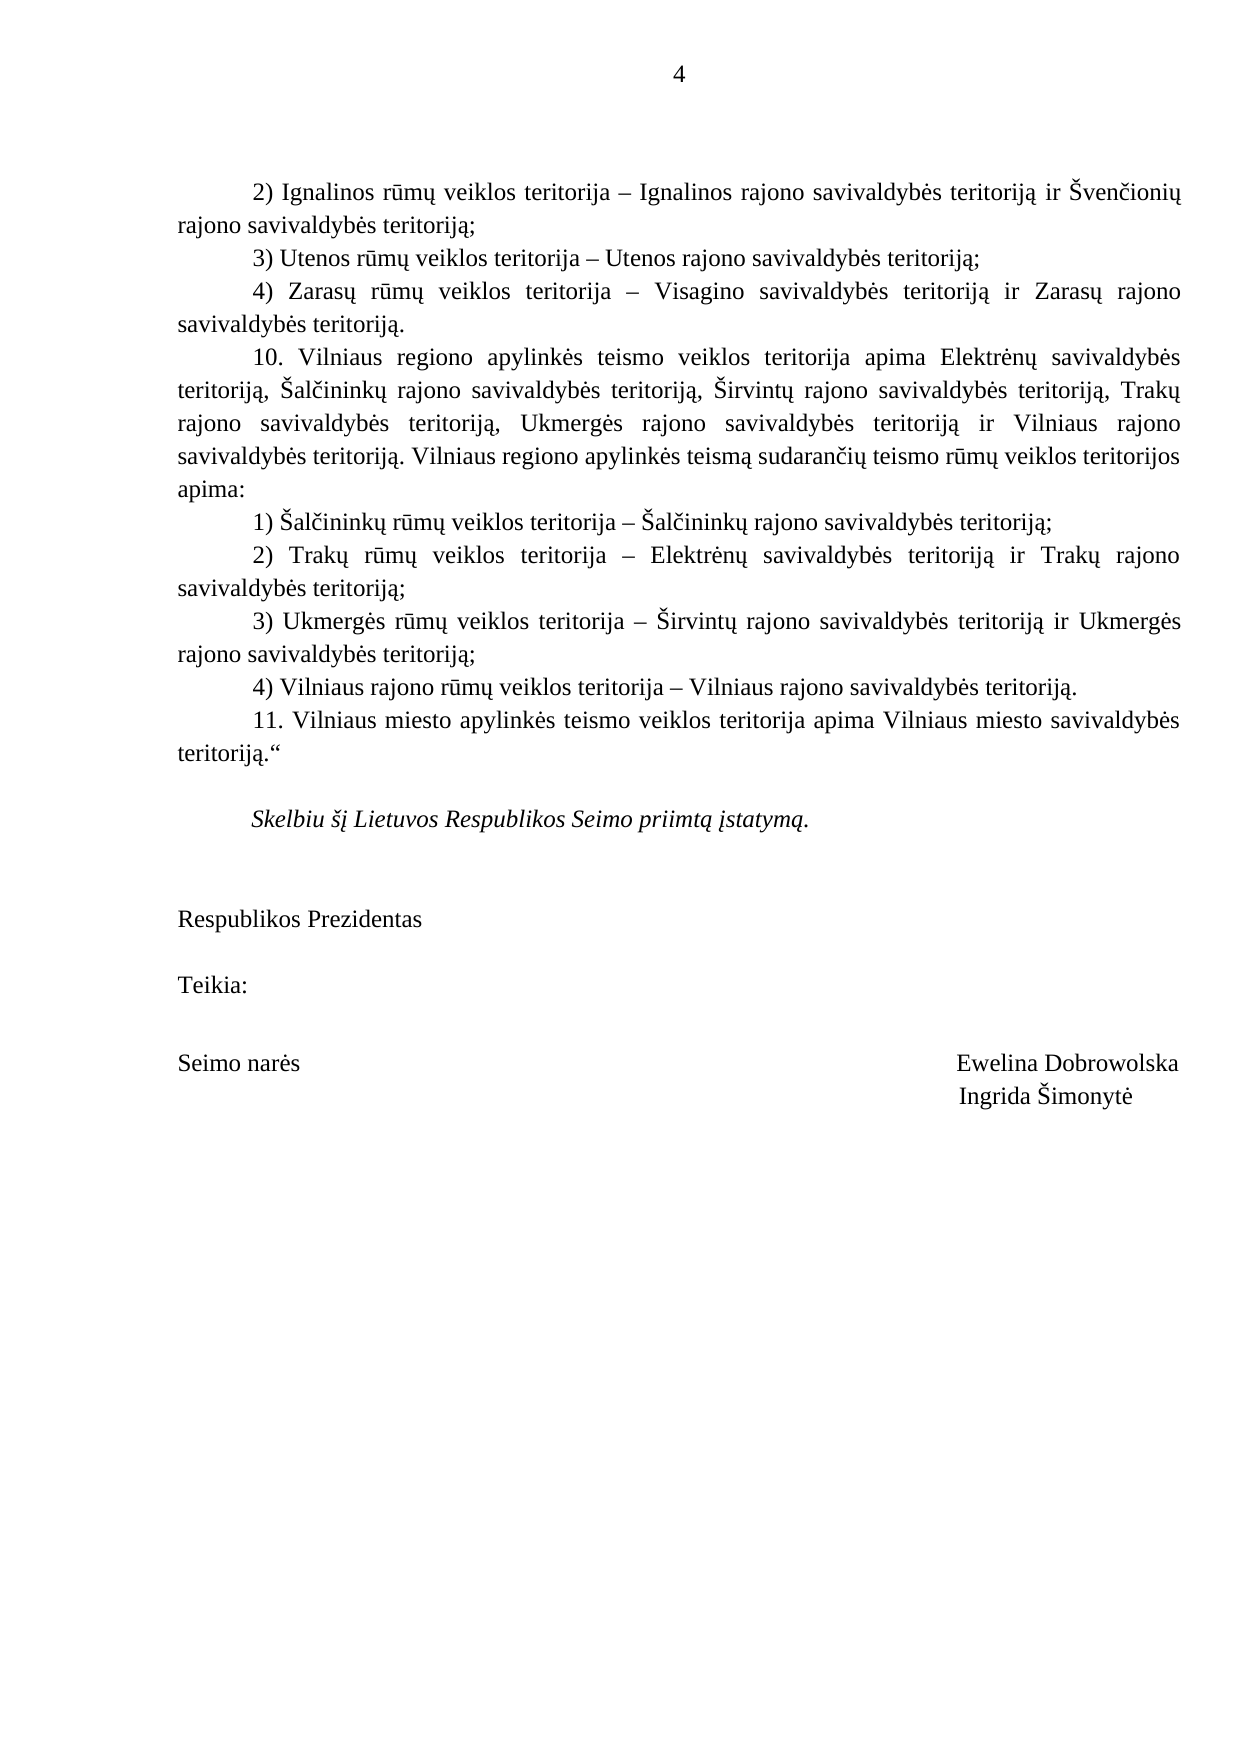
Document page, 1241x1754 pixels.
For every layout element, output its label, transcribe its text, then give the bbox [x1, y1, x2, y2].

text 4) Zarasų rūmų veiklos teritorija – Visagino savivaldybės teritoriją ir Zarasų rajono savivaldybės teritoriją. [177, 276, 1181, 338]
text Skelbiu šį Lietuvos Respublikos Seimo priimtą įstatymą. [177, 804, 1181, 833]
text 11. Vilniaus miesto apylinkės teismo veiklos teritorija apima Vilniaus miesto savivaldybės teritoriją.“ [177, 706, 1181, 767]
text Respublikos Prezidentas [177, 904, 1181, 932]
text 2) Trakų rūmų veiklos teritorija – Elektrėnų savivaldybės teritoriją ir Trakų rajono savivaldybės teritoriją; [177, 540, 1181, 602]
text Teikia: [177, 970, 1181, 998]
text 4) Vilniaus rajono rūmų veiklos teritorija – Vilniaus rajono savivaldybės teritoriją. [177, 672, 1181, 701]
text 3) Ukmergės rūmų veiklos teritorija – Širvintų rajono savivaldybės teritoriją ir Ukmergės rajono savivaldybės teritoriją; [177, 606, 1181, 668]
text 10. Vilniaus regiono apylinkės teismo veiklos teritorija apima Elektrėnų savivaldybės teritoriją, Šalčininkų rajono savivaldybės teritoriją, Širvintų rajono savivaldybės teritoriją, Trakų rajono savivaldybės teritoriją, Ukmergės rajono savivaldybės teritoriją ir Vilniaus rajono savivaldybės teritoriją. Vilniaus regiono apylinkės teismą sudarančių teismo rūmų veiklos teritorijos apima: [177, 342, 1181, 503]
text 3) Utenos rūmų veiklos teritorija – Utenos rajono savivaldybės teritoriją; [177, 243, 1181, 272]
text 2) Ignalinos rūmų veiklos teritorija – Ignalinos rajono savivaldybės teritoriją ir Švenčionių rajono savivaldybės teritoriją; [177, 177, 1181, 239]
text Seimo narės Ewelina Dobrowolska Ingrida Šimonytė [177, 1048, 1181, 1110]
text 1) Šalčininkų rūmų veiklos teritorija – Šalčininkų rajono savivaldybės teritoriją; [177, 507, 1181, 536]
